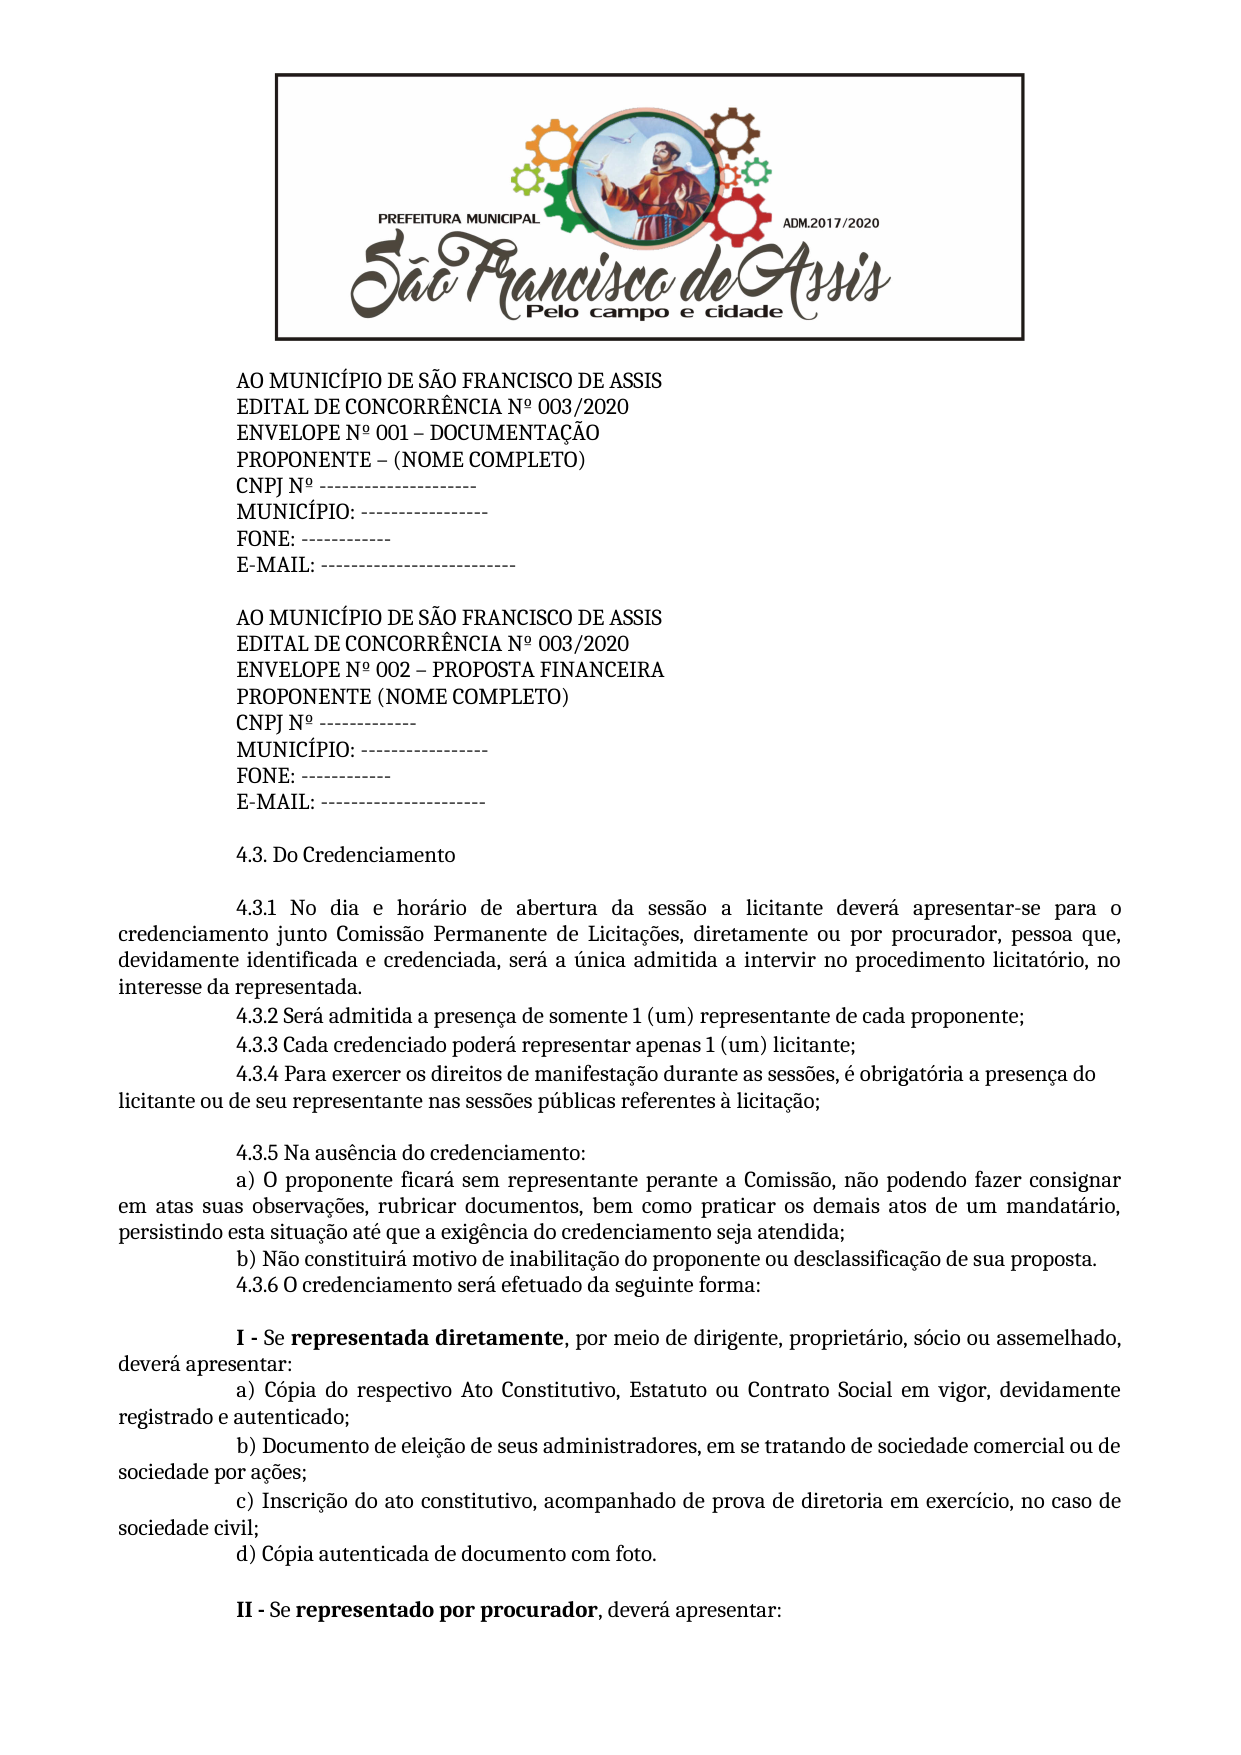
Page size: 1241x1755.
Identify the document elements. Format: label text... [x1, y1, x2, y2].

text EDITAL DE CONCORRÊNCIA Nº 003/2020 [118, 394, 1122, 420]
text 4.3.6 O credenciamento será efetuado da seguinte forma: [118, 1272, 1122, 1298]
text ENVELOPE Nº 001 – DOCUMENTAÇÃO [118, 420, 1122, 446]
text c) Inscrição do ato constitutivo, acompanhado de prova de diretoria em exercício, no caso de sociedade civil; [118, 1488, 1122, 1541]
text AO MUNICÍPIO DE SÃO FRANCISCO DE ASSIS [118, 604, 1122, 631]
text 4.3. Do Credenciamento [118, 842, 1122, 868]
text CNPJ Nº ------------- [118, 710, 1122, 736]
text 4.3.1 No dia e horário de abertura da sessão a licitante deverá apresentar-se para o credenciamento junto Comissão Permanente de Licitações, diretamente ou por procurador, pessoa que, devidamente identificada e credenciada, será a única admitida a intervir no procedimento licitatório, no interesse da representada. [118, 894, 1122, 1000]
text FONE: ------------ [118, 763, 1122, 789]
text FONE: ------------ [118, 526, 1122, 552]
text b) Não constituirá motivo de inabilitação do proponente ou desclassificação de sua proposta. [118, 1246, 1122, 1272]
text PROPONENTE – (NOME COMPLETO) [118, 446, 1122, 473]
text EDITAL DE CONCORRÊNCIA Nº 003/2020 [118, 631, 1122, 657]
text 4.3.3 Cada credenciado poderá representar apenas 1 (um) licitante; [118, 1032, 1122, 1058]
text a) Cópia do respectivo Ato Constitutivo, Estatuto ou Contrato Social em vigor, devidamente registrado e autenticado; [118, 1377, 1122, 1430]
text a) O proponente ficará sem representante perante a Comissão, não podendo fazer consignar em atas suas observações, rubricar documentos, bem como praticar os demais atos de um mandatário, persistindo esta situação até que a exigência do credenciamento seja atendida; [118, 1166, 1122, 1246]
text MUNICÍPIO: ----------------- [118, 736, 1122, 763]
text ENVELOPE Nº 002 – PROPOSTA FINANCEIRA [118, 657, 1122, 684]
text 4.3.4 Para exercer os direitos de manifestação durante as sessões, é obrigatória a presença do licitante ou de seu representante nas sessões públicas referentes à licitação; [118, 1061, 1122, 1114]
text E-MAIL: -------------------------- [118, 552, 1122, 578]
text 4.3.2 Será admitida a presença de somente 1 (um) representante de cada proponente; [118, 1003, 1122, 1029]
text PROPONENTE (NOME COMPLETO) [118, 684, 1122, 710]
text I - Se representada diretamente, por meio de dirigente, proprietário, sócio ou assemelhado, deverá apresentar: [118, 1324, 1122, 1377]
text II - Se representado por procurador, deverá apresentar: [118, 1597, 1122, 1623]
text CNPJ Nº --------------------- [118, 473, 1122, 499]
text 4.3.5 Na ausência do credenciamento: [118, 1140, 1122, 1166]
text b) Documento de eleição de seus administradores, em se tratando de sociedade comercial ou de sociedade por ações; [118, 1433, 1122, 1486]
text d) Cópia autenticada de documento com foto. [118, 1541, 1122, 1567]
text E-MAIL: ---------------------- [118, 789, 1122, 815]
text MUNICÍPIO: ----------------- [118, 499, 1122, 526]
text AO MUNICÍPIO DE SÃO FRANCISCO DE ASSIS [118, 367, 1122, 394]
